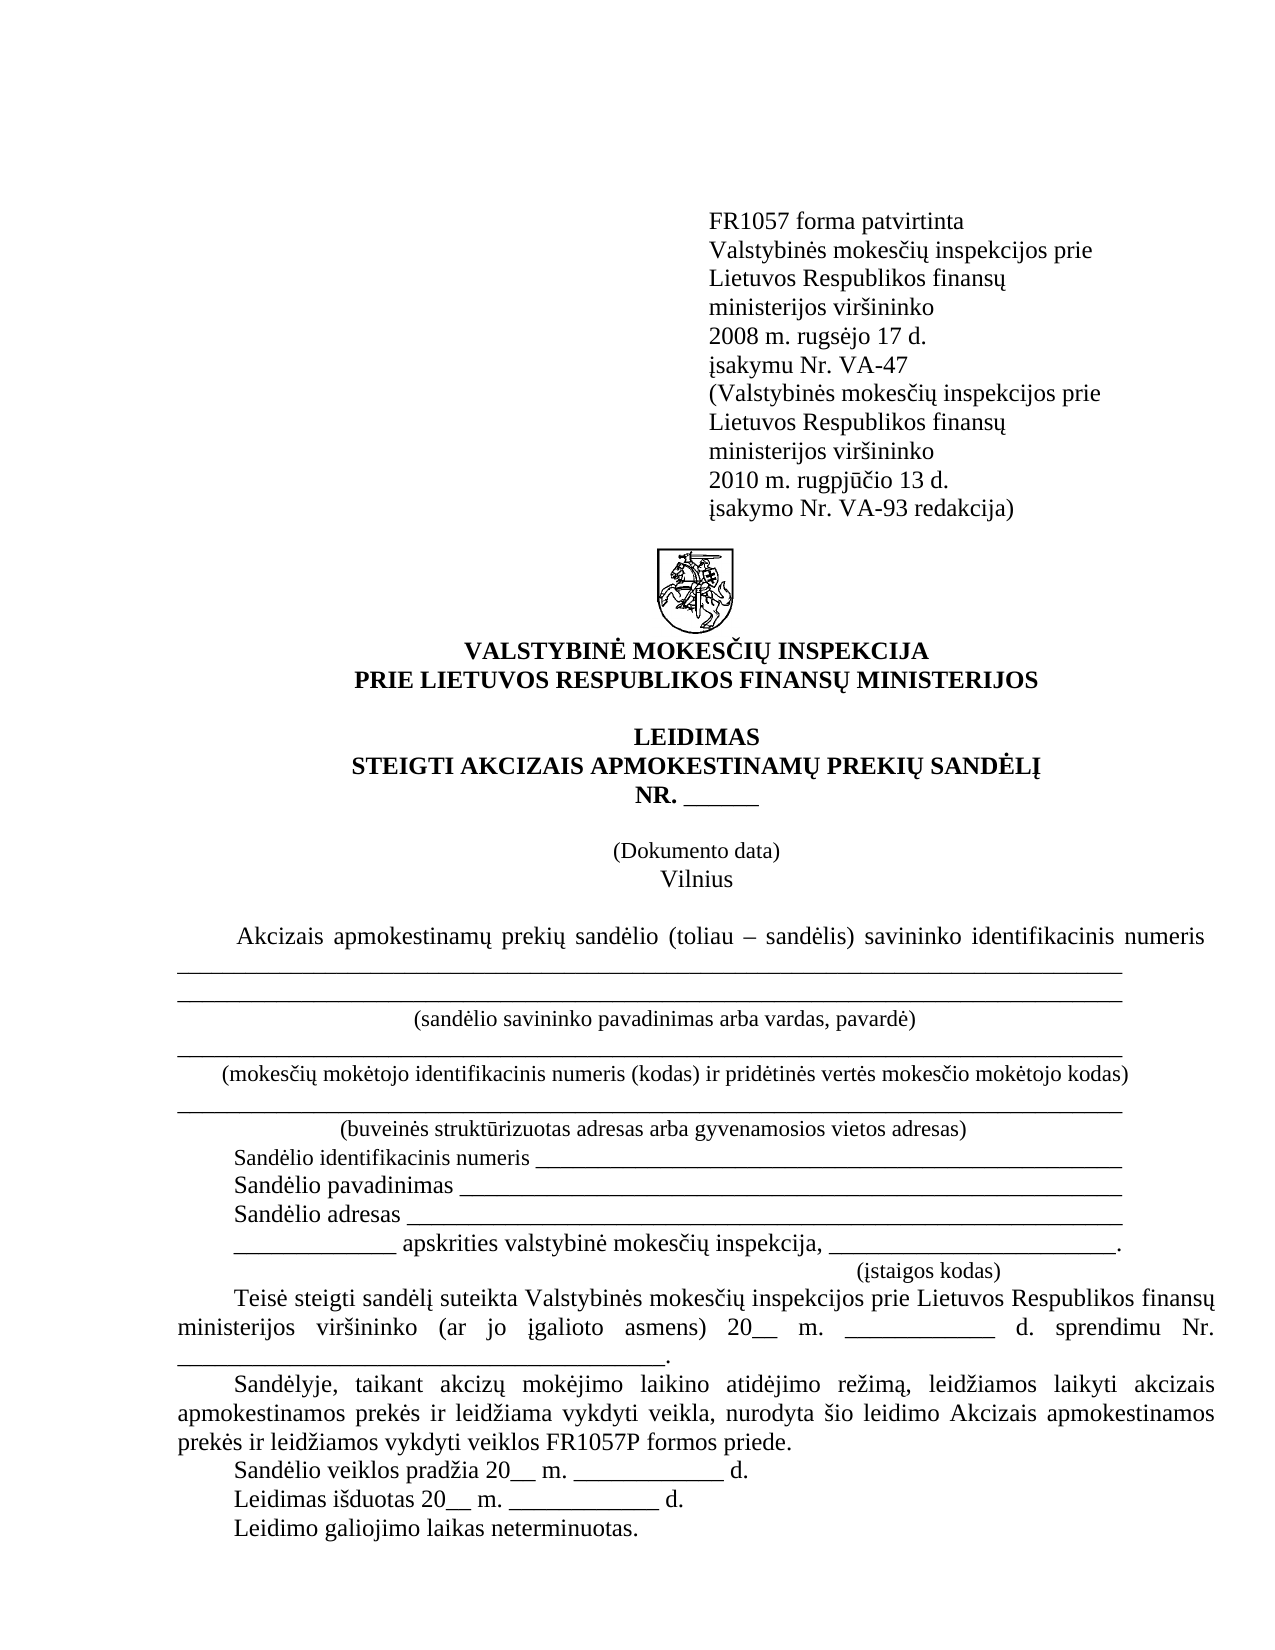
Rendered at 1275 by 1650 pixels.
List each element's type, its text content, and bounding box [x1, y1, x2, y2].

text ministerijos viršininko [177, 292, 1216, 321]
text NR. ______ [177, 780, 1216, 809]
text (herbas) [177, 522, 1216, 636]
text įsakymo Nr. VA-93 redakcija) [177, 493, 1216, 522]
text Akcizais apmokestinamų prekių sandėlio (toliau – sandėlis) savininko identifikacinis numeris [177, 921, 1216, 976]
text 2008 m. rugsėjo 17 d. [177, 321, 1216, 350]
text Sandėlyje, taikant akcizų mokėjimo laikino atidėjimo režimą, leidžiamos laikyti akcizais apmokestinamos prekės ir leidžiama vykdyti veikla, nurodyta šio leidimo Akcizais apmokestinamos prekės ir leidžiamos vykdyti veiklos FR1057P formos priede. [177, 1369, 1216, 1456]
text (įstaigos kodas) [177, 1257, 1216, 1283]
text Vilnius [177, 864, 1216, 892]
text Sandėlio pavadinimas [177, 1170, 1216, 1199]
text ministerijos viršininko [177, 436, 1216, 465]
text Leidimas išduotas 20__ m. ____________ d. [177, 1484, 1216, 1513]
text Teisė steigti sandėlį suteikta Valstybinės mokesčių inspekcijos prie Lietuvos Respublikos finansų ministerijos viršininko (ar jo įgalioto asmens) 20__ m. ____________ d. sprendimu Nr. _______________________________________. [177, 1283, 1216, 1369]
text (Valstybinės mokesčių inspekcijos prie [177, 378, 1216, 407]
text Leidimo galiojimo laikas neterminuotas. [177, 1513, 1216, 1542]
text (buveinės struktūrizuotas adresas arba gyvenamosios vietos adresas) [177, 1115, 1216, 1142]
text _ [177, 1087, 1216, 1115]
text _ [177, 976, 1216, 1005]
text STEIGTI AKCIZAIS APMOKESTINAMŲ PREKIŲ SANDĖLĮ [177, 751, 1216, 780]
text Sandėlio identifikacinis numeris [177, 1142, 1216, 1170]
text įsakymu Nr. VA-47 [177, 350, 1216, 378]
text (Dokumento data) [177, 837, 1216, 864]
text PRIE LIETUVOS RESPUBLIKOS FINANSŲ MINISTERIJOS [177, 665, 1216, 694]
text (sandėlio savininko pavadinimas arba vardas, pavardė) [177, 1005, 1216, 1031]
text (mokesčių mokėtojo identifikacinis numeris (kodas) ir pridėtinės vertės mokesčio mokėtojo kodas) [177, 1060, 1216, 1087]
text _____________ apskrities valstybinė mokesčių inspekcija, . [177, 1228, 1216, 1257]
text _ [177, 1031, 1216, 1060]
text Lietuvos Respublikos finansų [177, 263, 1216, 292]
text Sandėlio adresas [177, 1199, 1216, 1228]
text Valstybinės mokesčių inspekcijos prie [177, 235, 1216, 263]
text Sandėlio veiklos pradžia 20__ m. ____________ d. [177, 1456, 1216, 1484]
text 2010 m. rugpjūčio 13 d. [177, 465, 1216, 493]
text VALSTYBINĖ MOKESČIŲ INSPEKCIJA [177, 636, 1216, 665]
text LEIDIMAS [177, 722, 1216, 751]
text Lietuvos Respublikos finansų [177, 407, 1216, 436]
text FR1057 forma patvirtinta [177, 206, 1216, 235]
